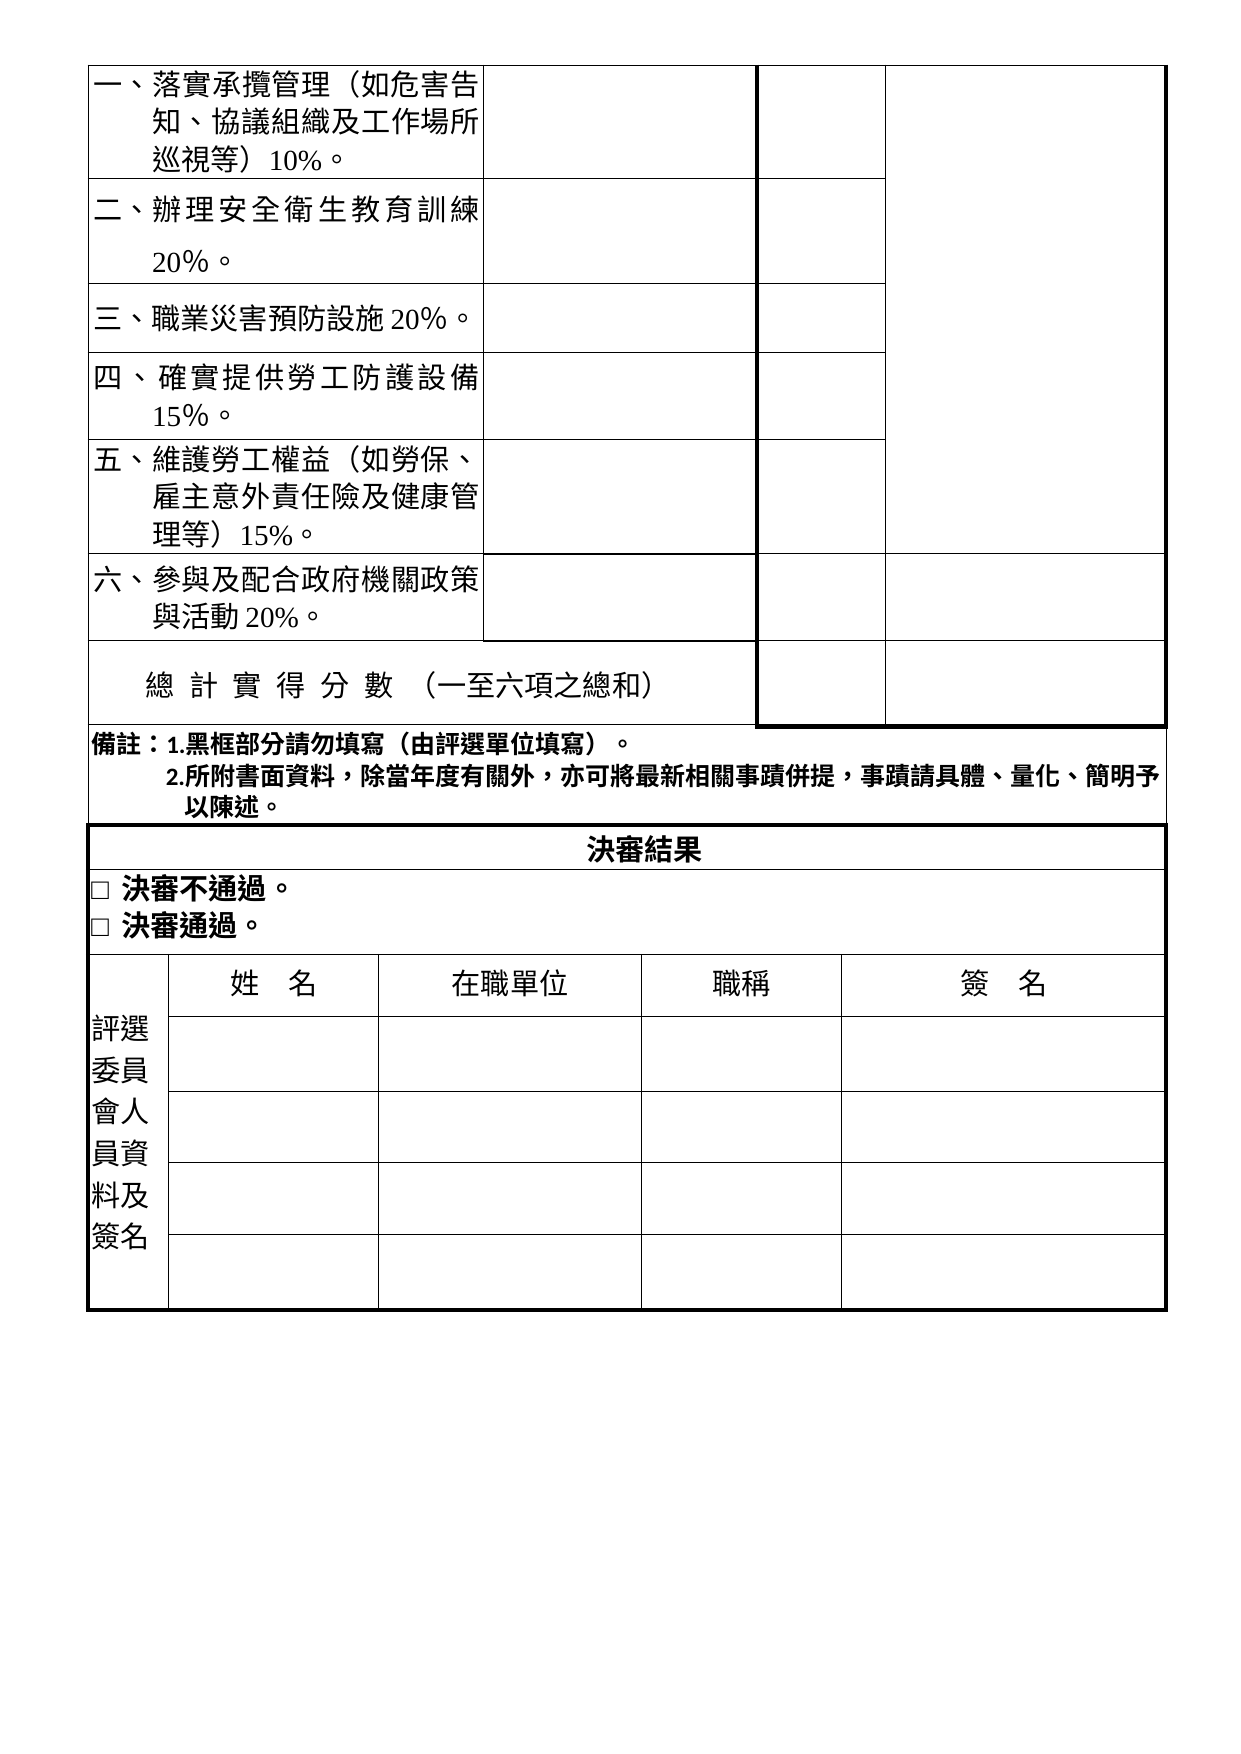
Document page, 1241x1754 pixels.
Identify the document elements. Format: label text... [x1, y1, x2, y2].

table_cell 姓 名 [169, 955, 378, 1016]
table_cell 在職單位 [379, 955, 641, 1016]
table_cell 決審不通過。 決審通過。 [90, 870, 1164, 954]
table_cell 總 計 實 得 分 數 （一至六項之總和） [89, 641, 755, 724]
table_cell 一、落實承攬管理（如危害告知、協議組織及工作場所巡視等）10%。 [89, 66, 483, 177]
table_cell [886, 66, 1164, 553]
table_cell [169, 1092, 378, 1162]
table_cell [642, 1235, 841, 1308]
table_cell 職稱 [642, 955, 841, 1016]
table_cell [759, 641, 885, 724]
table_cell 六、 參與及配合政府機關政策與活動20%。 [89, 554, 483, 640]
table_cell [842, 1235, 1164, 1308]
table_cell [484, 284, 755, 352]
table_cell [484, 440, 755, 553]
table_cell 評選 委員 會人 員資 料及 簽名 [90, 955, 168, 1308]
table_cell [759, 284, 885, 352]
table_cell 四、確實提供勞工防護設備15％。 [89, 353, 483, 439]
table_cell [642, 1017, 841, 1091]
table_cell 五、 維護勞工權益（如勞保、雇主意外責任險及健康管理等）15%。 [89, 440, 483, 553]
table_cell [759, 554, 885, 640]
table_cell [842, 1092, 1164, 1162]
table_cell 三、職業災害預防設施20％。 [89, 284, 483, 352]
table_cell [379, 1235, 641, 1308]
table_cell [169, 1017, 378, 1091]
table_cell [484, 66, 755, 177]
table_cell [842, 1017, 1164, 1091]
table_cell [484, 179, 755, 283]
table_cell [759, 179, 885, 283]
table_cell [379, 1092, 641, 1162]
table_cell [842, 1163, 1164, 1234]
table_cell [169, 1163, 378, 1234]
table_cell [379, 1163, 641, 1234]
table_cell 備註：1.黑框部分請勿填寫（由評選單位填寫）。 2.所附書面資料，除當年度有關外，亦可將最新相關事蹟併提，事蹟請具體、量化、簡明予 以陳述。 [89, 725, 1166, 822]
table_cell 二、 辦理安全衛生教育訓練20％。 [89, 179, 483, 283]
table_cell [379, 1017, 641, 1091]
table_cell 決審結果 [90, 827, 1164, 869]
table_cell [759, 353, 885, 439]
table_cell [169, 1235, 378, 1308]
table_cell [759, 66, 885, 177]
table_cell [484, 353, 755, 439]
table_cell 簽 名 [842, 955, 1164, 1016]
table_cell [759, 440, 885, 553]
table_cell [886, 641, 1164, 724]
table_cell [642, 1092, 841, 1162]
table_cell [642, 1163, 841, 1234]
table_cell [886, 554, 1164, 640]
table_cell [484, 555, 755, 640]
